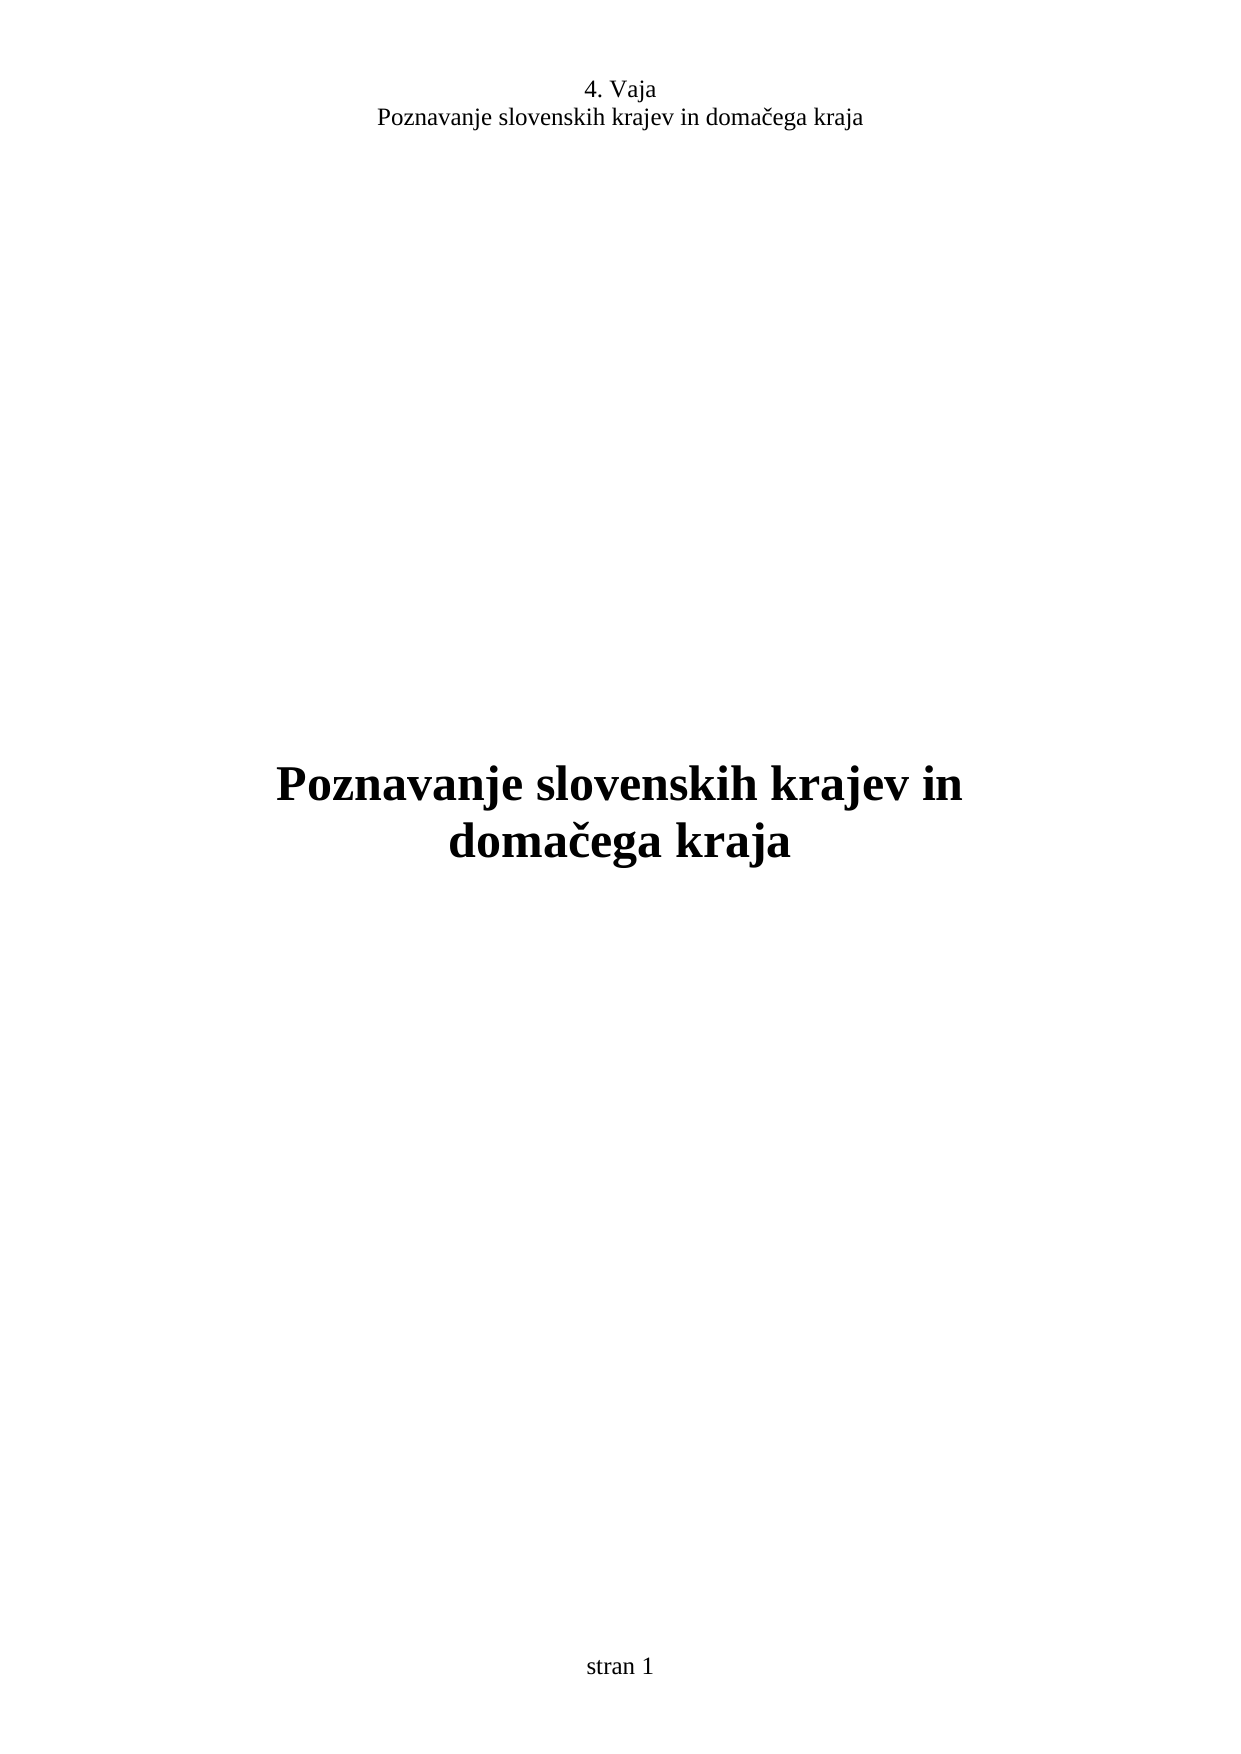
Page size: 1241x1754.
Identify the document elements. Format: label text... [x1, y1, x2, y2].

text Poznavanje slovenskih krajev in domačega kraja [187, 754, 1053, 869]
